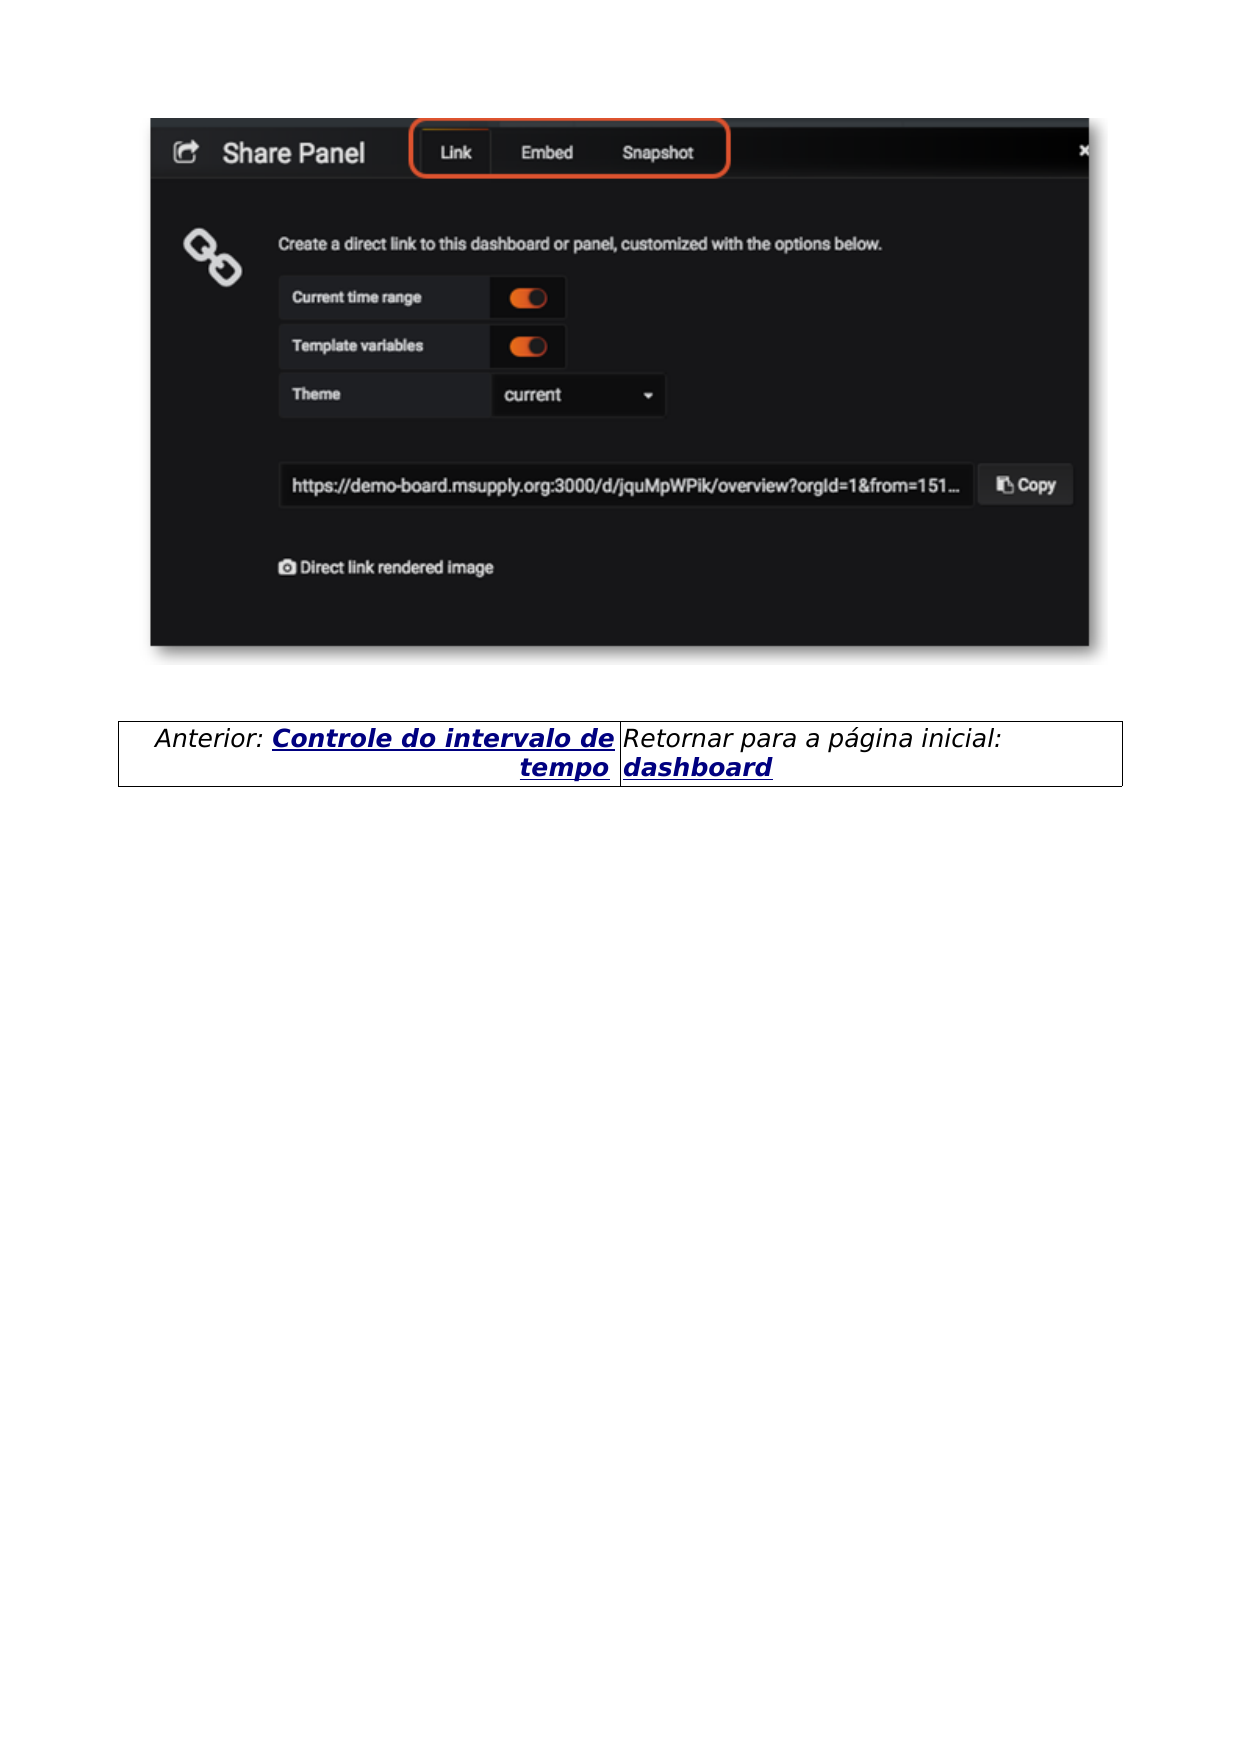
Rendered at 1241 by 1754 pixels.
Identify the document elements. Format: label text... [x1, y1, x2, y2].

table_header Anterior: Controle do intervalo de tempo [119, 722, 620, 786]
picture [132, 118, 1108, 665]
table_header Retornar para a página inicial: dashboard [621, 722, 1122, 786]
